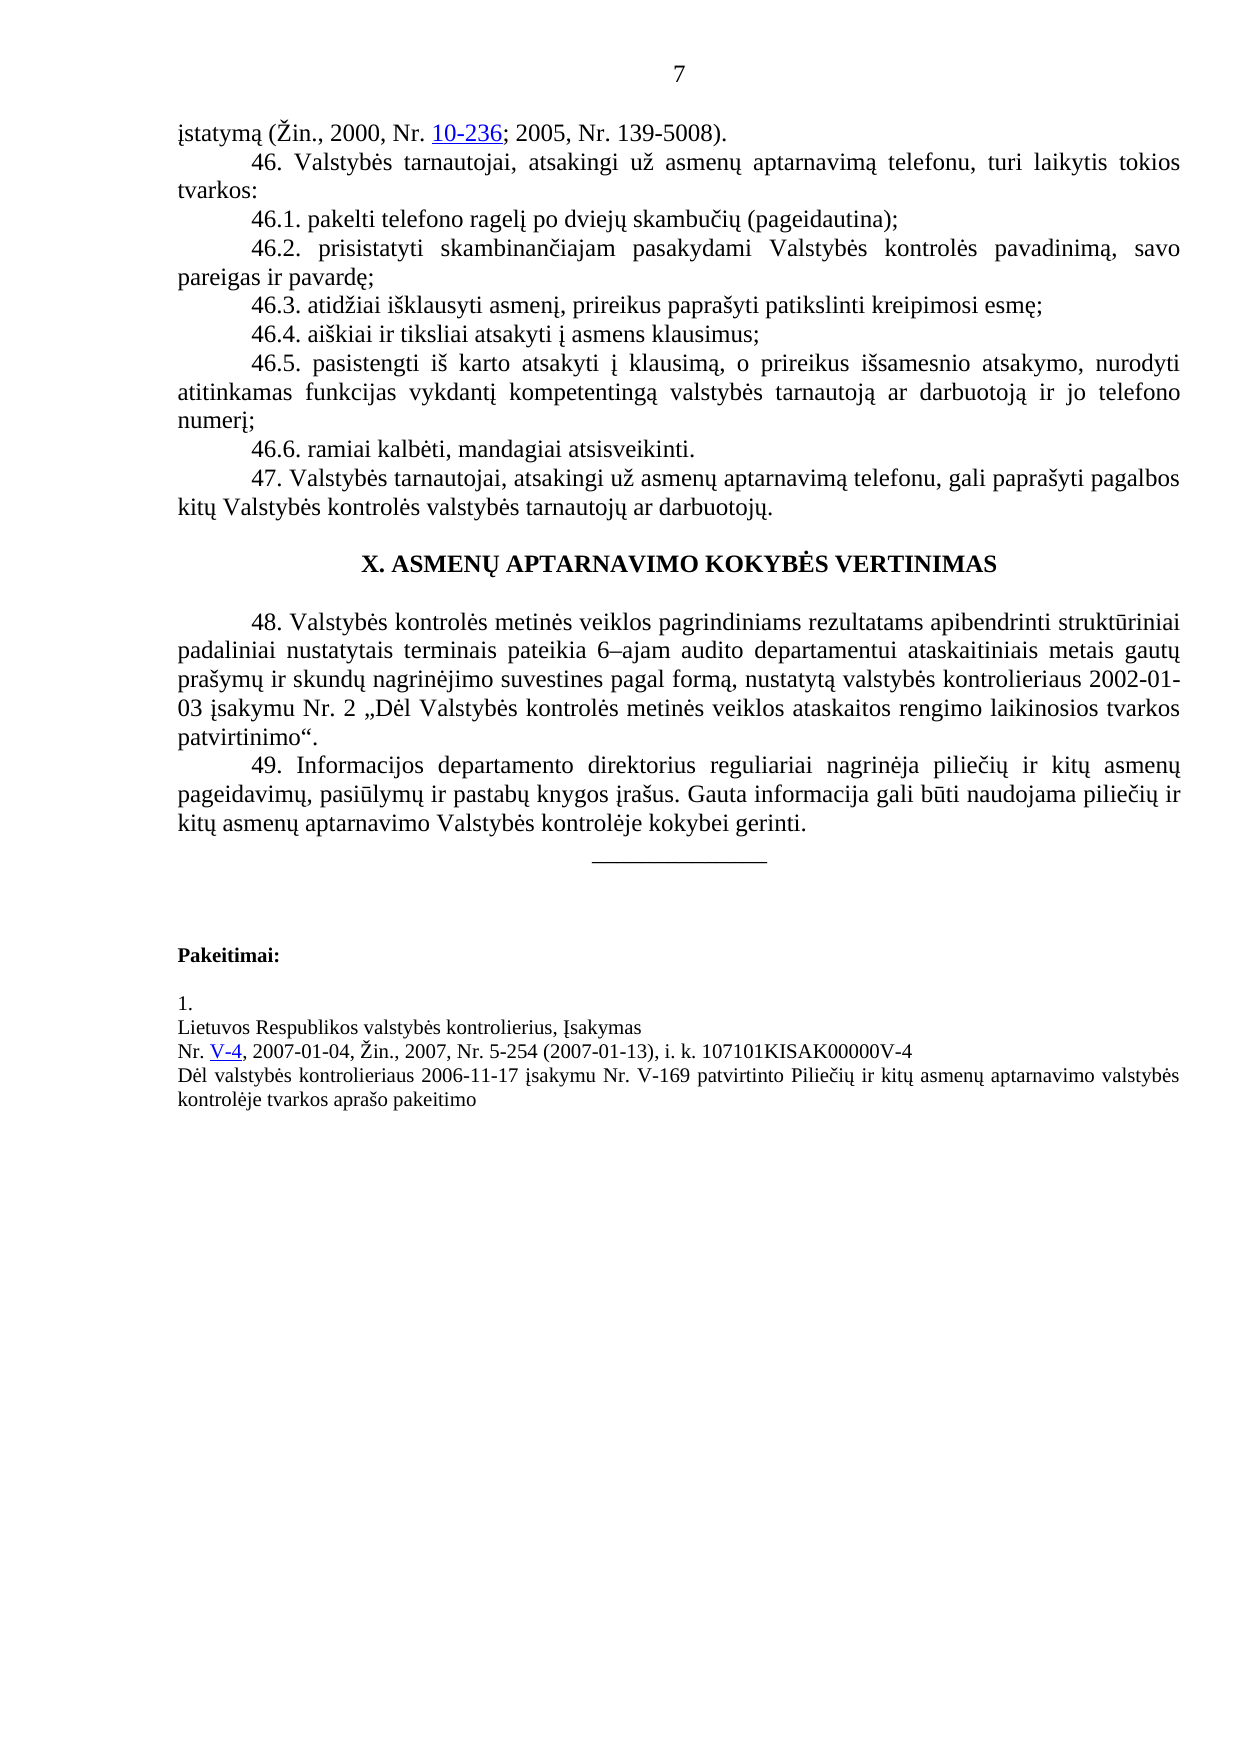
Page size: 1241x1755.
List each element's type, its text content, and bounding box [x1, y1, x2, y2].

text Lietuvos Respublikos valstybės kontrolierius, Įsakymas [177, 1015, 1181, 1039]
text 46. Valstybės tarnautojai, atsakingi už asmenų aptarnavimą telefonu, turi laikytis tokios tvarkos: [177, 147, 1181, 204]
text X. ASMENŲ APTARNAVIMO KOKYBĖS VERTINIMAS [177, 549, 1181, 578]
text 48. Valstybės kontrolės metinės veiklos pagrindiniams rezultatams apibendrinti struktūriniai padaliniai nustatytais terminais pateikia 6–ajam audito departamentui ataskaitiniais metais gautų prašymų ir skundų nagrinėjimo suvestines pagal formą, nustatytą valstybės kontrolieriaus 2002-01-03 įsakymu Nr. 2 „Dėl Valstybės kontrolės metinės veiklos ataskaitos rengimo laikinosios tvarkos patvirtinimo“. [177, 607, 1181, 751]
text įstatymą (Žin., 2000, Nr. 10-236; 2005, Nr. 139-5008). [177, 118, 1181, 147]
text 46.5. pasistengti iš karto atsakyti į klausimą, o prireikus išsamesnio atsakymo, nurodyti atitinkamas funkcijas vykdantį kompetentingą valstybės tarnautoją ar darbuotoją ir jo telefono numerį; [177, 348, 1181, 434]
text ______________ [177, 837, 1181, 866]
text 46.6. ramiai kalbėti, mandagiai atsisveikinti. [177, 434, 1181, 463]
text 49. Informacijos departamento direktorius reguliariai nagrinėja piliečių ir kitų asmenų pageidavimų, pasiūlymų ir pastabų knygos įrašus. Gauta informacija gali būti naudojama piliečių ir kitų asmenų aptarnavimo Valstybės kontrolėje kokybei gerinti. [177, 751, 1181, 837]
text Pakeitimai: [177, 942, 1181, 967]
text 47. Valstybės tarnautojai, atsakingi už asmenų aptarnavimą telefonu, gali paprašyti pagalbos kitų Valstybės kontrolės valstybės tarnautojų ar darbuotojų. [177, 463, 1181, 521]
text 1. [177, 991, 1181, 1015]
text 46.2. prisistatyti skambinančiajam pasakydami Valstybės kontrolės pavadinimą, savo pareigas ir pavardę; [177, 233, 1181, 291]
text Nr. V-4, 2007-01-04, Žin., 2007, Nr. 5-254 (2007-01-13), i. k. 107101KISAK00000V-4 [177, 1039, 1181, 1063]
text 46.3. atidžiai išklausyti asmenį, prireikus paprašyti patikslinti kreipimosi esmę; [177, 291, 1181, 319]
text 46.4. aiškiai ir tiksliai atsakyti į asmens klausimus; [177, 319, 1181, 348]
text Dėl valstybės kontrolieriaus 2006-11-17 įsakymu Nr. V-169 patvirtinto Piliečių ir kitų asmenų aptarnavimo valstybės kontrolėje tvarkos aprašo pakeitimo [177, 1063, 1181, 1111]
text 46.1. pakelti telefono ragelį po dviejų skambučių (pageidautina); [177, 204, 1181, 233]
